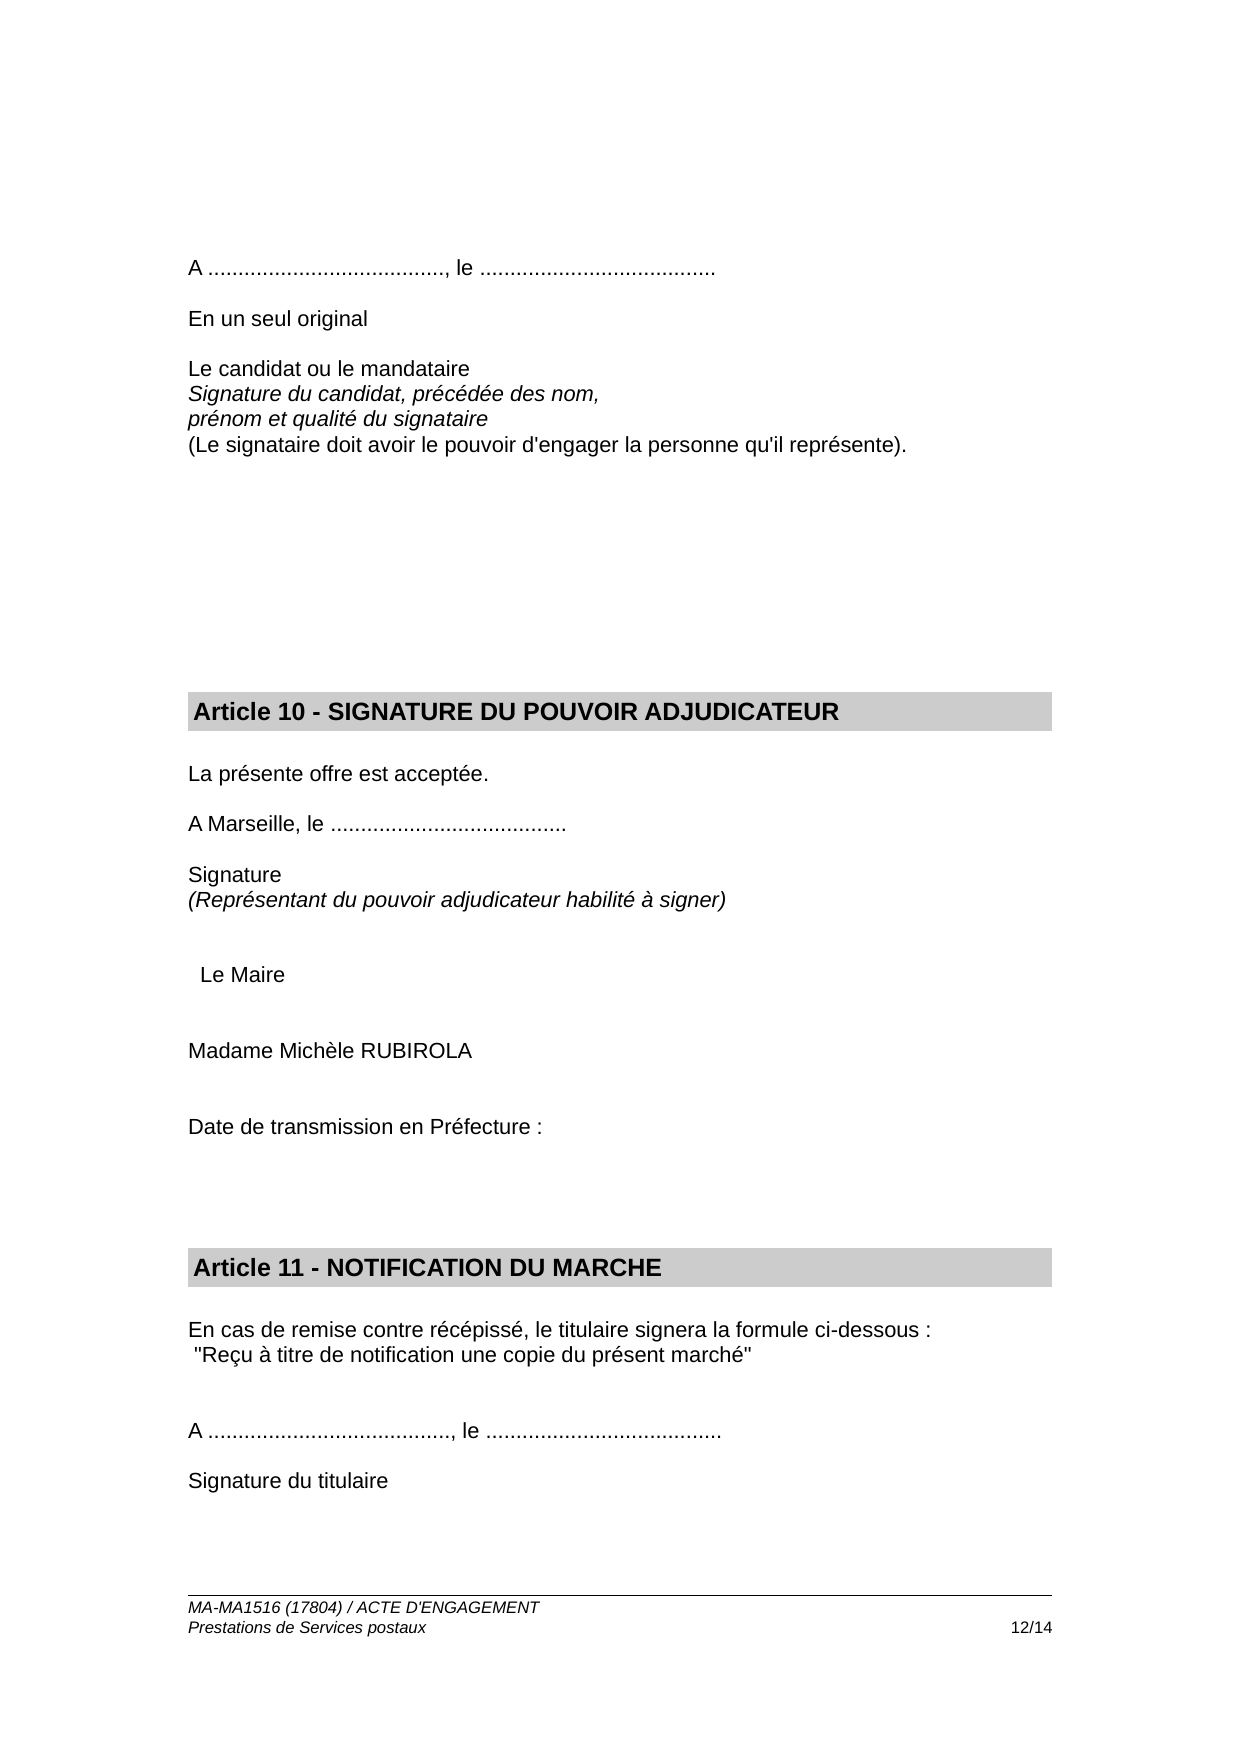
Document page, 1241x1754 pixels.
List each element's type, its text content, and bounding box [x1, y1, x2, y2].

text "Reçu à titre de notification une copie du présent marché" [188, 1342, 1052, 1367]
text A Marseille, le ....................................... [188, 811, 1052, 836]
subtitle SIGNATURE DU POUVOIR ADJUDICATEUR [190, 695, 1050, 729]
text Signature du candidat, précédée des nom, [188, 381, 1052, 406]
text Le Maire [188, 962, 1052, 987]
subtitle NOTIFICATION DU MARCHE [190, 1251, 1050, 1285]
text En un seul original [188, 305, 1052, 331]
text Madame Michèle RUBIROLA [188, 1038, 1052, 1063]
text Signature du titulaire [188, 1468, 1052, 1493]
text prénom et qualité du signataire [188, 406, 1052, 431]
text (Représentant du pouvoir adjudicateur habilité à signer) [188, 887, 1052, 912]
text Le candidat ou le mandataire [188, 356, 1052, 381]
text Date de transmission en Préfecture : [188, 1113, 1052, 1139]
text A ........................................, le ....................................... [188, 1417, 1052, 1443]
text La présente offre est acceptée. [188, 761, 1052, 786]
text (Le signataire doit avoir le pouvoir d'engager la personne qu'il représente). [188, 431, 1052, 457]
text Signature [188, 861, 1052, 887]
text En cas de remise contre récépissé, le titulaire signera la formule ci-dessous : [188, 1317, 1052, 1342]
text A ......................................., le ....................................... [188, 255, 1052, 280]
